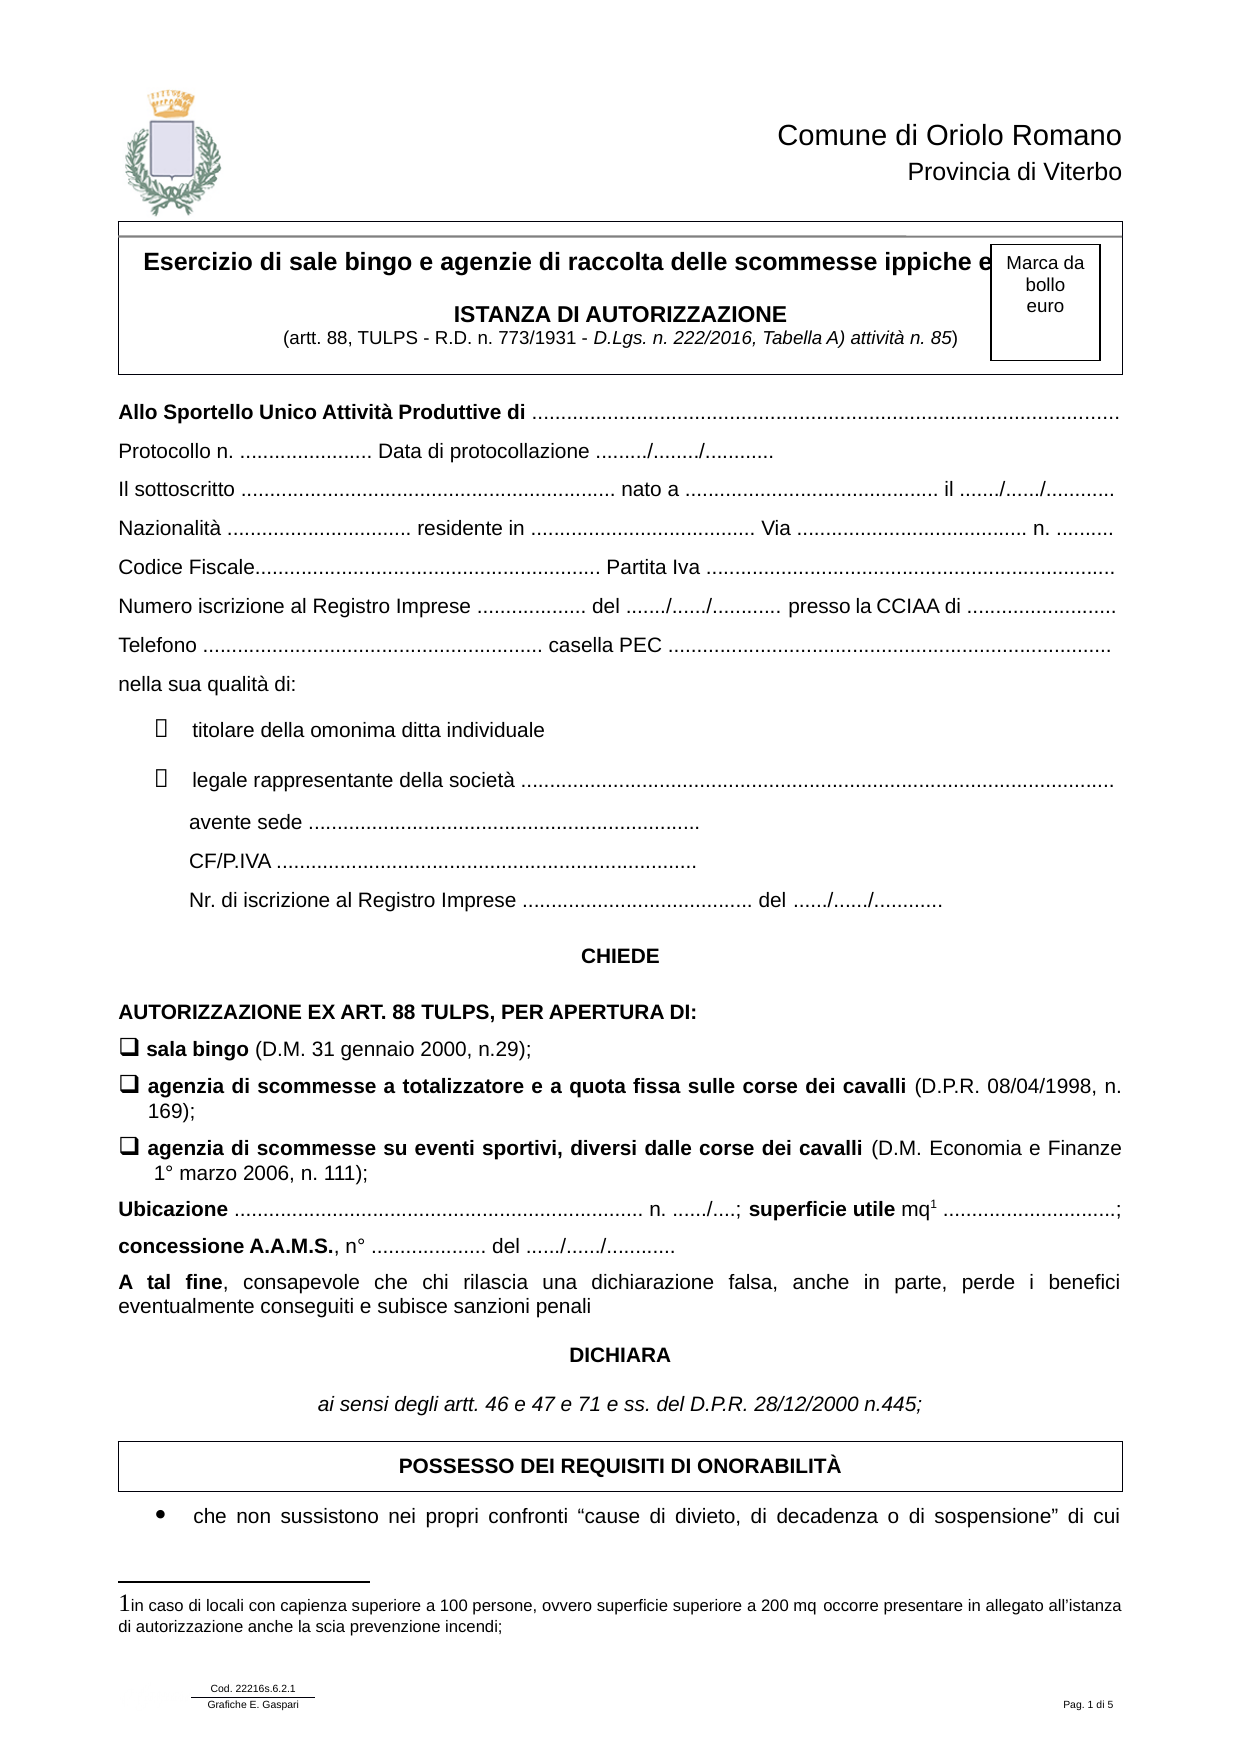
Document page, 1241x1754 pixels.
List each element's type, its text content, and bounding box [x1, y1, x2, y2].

text Protocollo n. ....................... Data di protocollazione ........./......../............ [118, 438, 1122, 462]
picture [122, 87, 224, 219]
text DICHIARA [118, 1343, 1122, 1367]
text A tal fine, consapevole che chi rilascia una dichiarazione falsa, anche in parte, perde i benefici eventualmente conseguiti e subisce sanzioni penali [118, 1270, 1122, 1318]
text AUTORIZZAZIONE EX ART. 88 TULPS, PER APERTURA DI: [118, 1000, 1122, 1024]
text ai sensi degli artt. 46 e 47 e 71 e ss. del D.P.R. 28/12/2000 n.445; [118, 1392, 1122, 1416]
text nella sua qualità di: [118, 672, 1122, 696]
text CF/P.IVA ......................................................................... [189, 849, 1122, 873]
table_header [119, 222, 1122, 235]
text  legale rappresentante della società ....................................................................................................... [153, 760, 1122, 794]
text Nr. di iscrizione al Registro Imprese ........................................ del ....../....../............ [189, 888, 1122, 912]
text CHIEDE [118, 944, 1122, 968]
text Telefono ........................................................... casella PEC ............................................................................. [118, 633, 1122, 657]
text Nazionalità ................................ residente in ....................................... Via ........................................ n. .......... [118, 516, 1122, 540]
table_header POSSESSO DEI REQUISITI DI ONORABILITÀ [119, 1442, 1122, 1491]
text avente sede .................................................................... [189, 810, 1122, 834]
text Comune di Oriolo Romano [224, 118, 1122, 152]
text Provincia di Viterbo [224, 157, 1122, 185]
text  titolare della omonima ditta individuale [153, 710, 1122, 744]
list che non sussistono nei propri confronti “cause di divieto, di decadenza o di sospensione” di cui [156, 1504, 1122, 1529]
text in caso di locali con capienza superiore a 100 persone, ovvero superficie superiore a 200 mq occorre presentare in allegato all’istanza di autorizzazione anche la scia prevenzione incendi; [118, 1588, 1122, 1636]
text Allo Sportello Unico Attività Produttive di [118, 399, 1122, 423]
text Il sottoscritto ................................................................. nato a ............................................ il ......./....../............ [118, 477, 1122, 501]
text  agenzia di scommesse a totalizzatore e a quota fissa sulle corse dei cavalli (D.P.R. 08/04/1998, n. 169); [118, 1074, 1122, 1123]
text Numero iscrizione al Registro Imprese ................... del ......./....../............ presso la CCIAA di .......................... [118, 594, 1122, 618]
text Codice Fiscale............................................................ Partita Iva ....................................................................... [118, 555, 1122, 579]
table_header Esercizio di sale bingo e agenzie di raccolta delle scommesse ippiche e sportive ISTANZA DI AUTORIZZAZIONE (artt. 88, TULPS - R.D. n. 773/1931 - D.Lgs. n. 222/2016, Tabella A) attività n. 85) [119, 238, 1122, 373]
text Ubicazione ....................................................................... n. ....../....; superficie utile mq ..............................; [118, 1197, 1122, 1221]
text concessione A.A.M.S., n° .................... del ....../....../............ [118, 1233, 1122, 1257]
text  agenzia di scommesse su eventi sportivi, diversi dalle corse dei cavalli (D.M. Economia e Finanze 1° marzo 2006, n. 111); [118, 1136, 1122, 1184]
text  sala bingo (D.M. 31 gennaio 2000, n.29); [118, 1037, 1122, 1062]
